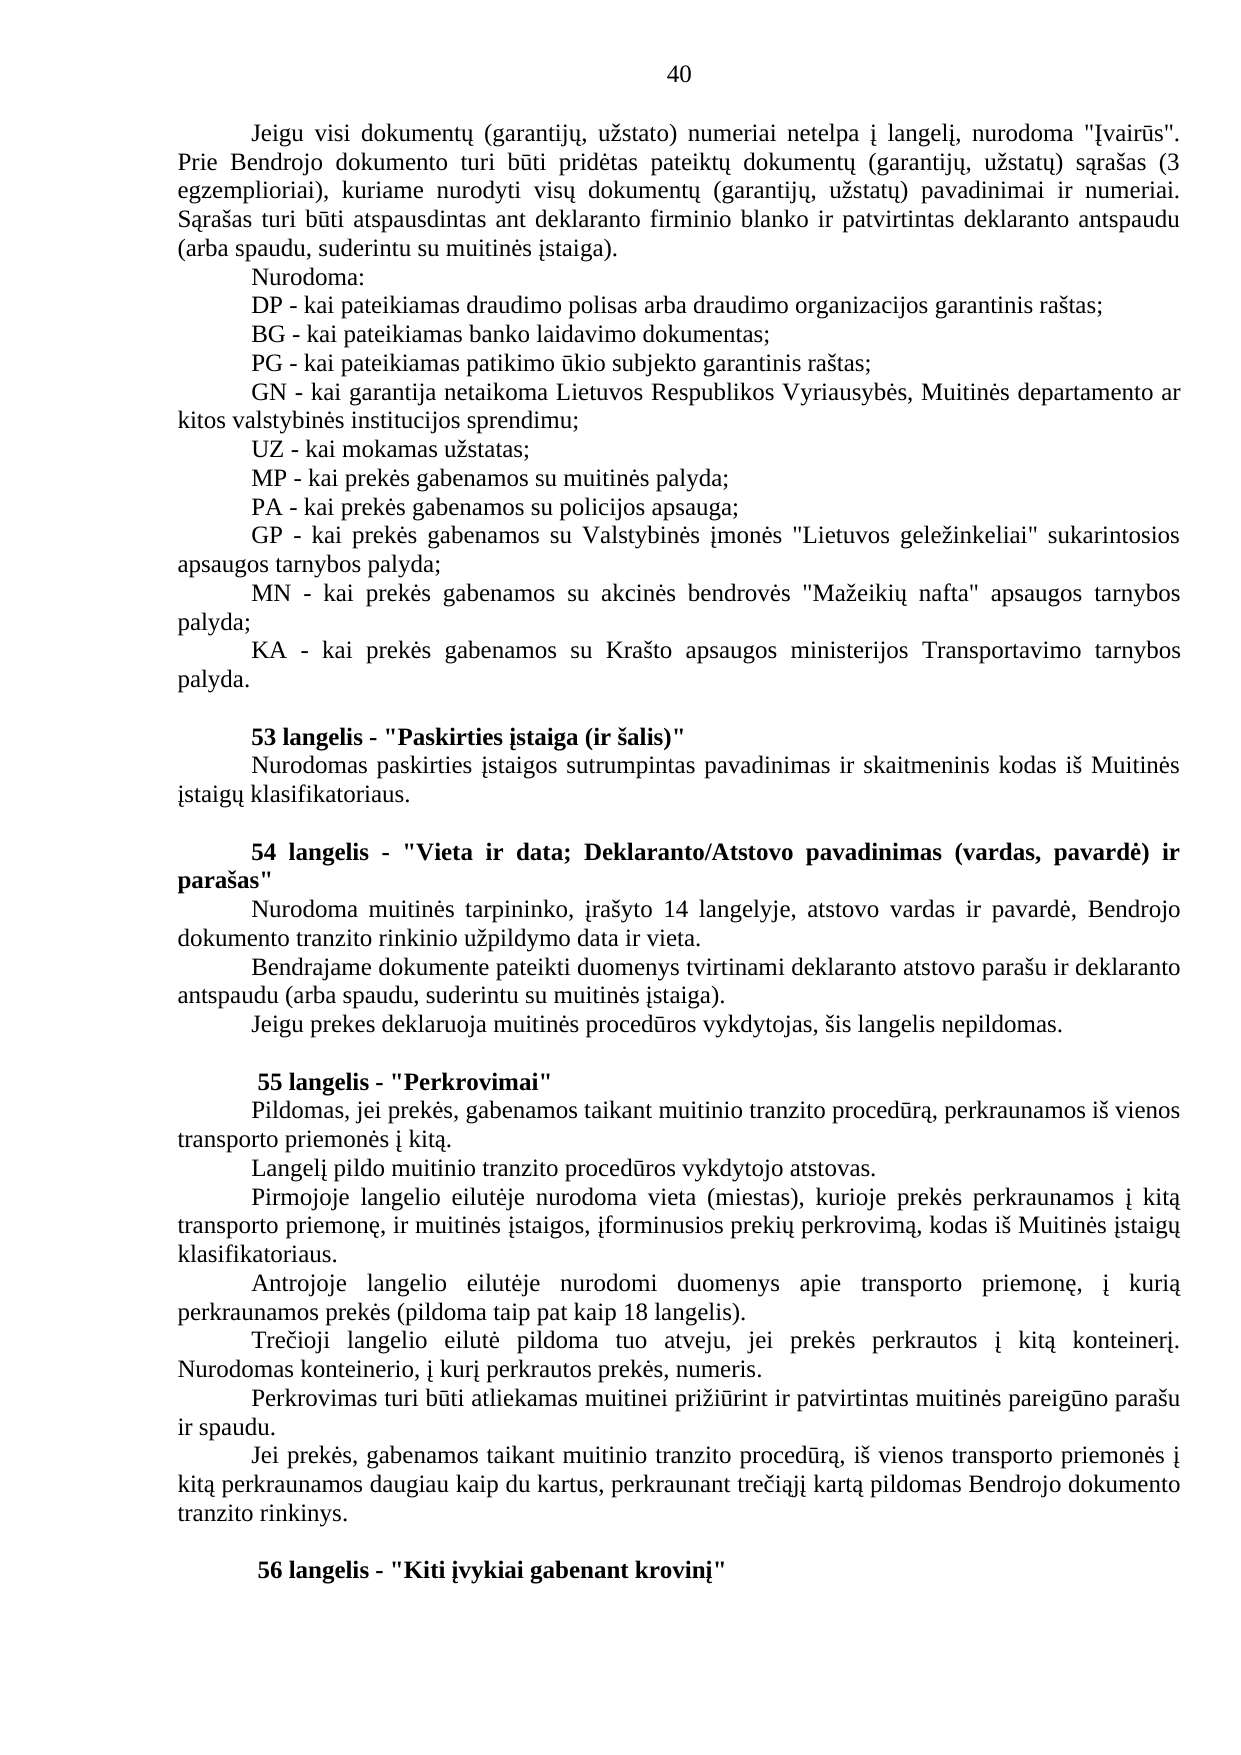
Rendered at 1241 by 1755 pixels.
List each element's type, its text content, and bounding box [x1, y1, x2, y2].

text Perkrovimas turi būti atliekamas muitinei prižiūrint ir patvirtintas muitinės pareigūno parašu ir spaudu. [177, 1383, 1181, 1441]
text Pildomas, jei prekės, gabenamos taikant muitinio tranzito procedūrą, perkraunamos iš vienos transporto priemonės į kitą. [177, 1096, 1181, 1153]
text Jeigu prekes deklaruoja muitinės procedūros vykdytojas, šis langelis nepildomas. [177, 1009, 1181, 1038]
text Jeigu visi dokumentų (garantijų, užstato) numeriai netelpa į langelį, nurodoma "Įvairūs". Prie Bendrojo dokumento turi būti pridėtas pateiktų dokumentų (garantijų, užstatų) sąrašas (3 egzemplioriai), kuriame nurodyti visų dokumentų (garantijų, užstatų) pavadinimai ir numeriai. Sąrašas turi būti atspausdintas ant deklaranto firminio blanko ir patvirtintas deklaranto antspaudu (arba spaudu, suderintu su muitinės įstaiga). [177, 118, 1181, 262]
text MP - kai prekės gabenamos su muitinės palyda; [177, 463, 1181, 492]
text Trečioji langelio eilutė pildoma tuo atveju, jei prekės perkrautos į kitą konteinerį. Nurodomas konteinerio, į kurį perkrautos prekės, numeris. [177, 1326, 1181, 1383]
text Jei prekės, gabenamos taikant muitinio tranzito procedūrą, iš vienos transporto priemonės į kitą perkraunamos daugiau kaip du kartus, perkraunant trečiąjį kartą pildomas Bendrojo dokumento tranzito rinkinys. [177, 1441, 1181, 1527]
text Bendrajame dokumente pateikti duomenys tvirtinami deklaranto atstovo parašu ir deklaranto antspaudu (arba spaudu, suderintu su muitinės įstaiga). [177, 952, 1181, 1009]
text Nurodoma muitinės tarpininko, įrašyto 14 langelyje, atstovo vardas ir pavardė, Bendrojo dokumento tranzito rinkinio užpildymo data ir vieta. [177, 894, 1181, 952]
text GP - kai prekės gabenamos su Valstybinės įmonės "Lietuvos geležinkeliai" sukarintosios apsaugos tarnybos palyda; [177, 521, 1181, 578]
text MN - kai prekės gabenamos su akcinės bendrovės "Mažeikių nafta" apsaugos tarnybos palyda; [177, 578, 1181, 636]
text BG - kai pateikiamas banko laidavimo dokumentas; [177, 319, 1181, 348]
text PA - kai prekės gabenamos su policijos apsauga; [177, 492, 1181, 521]
text Langelį pildo muitinio tranzito procedūros vykdytojo atstovas. [177, 1153, 1181, 1182]
text 56 langelis - "Kiti įvykiai gabenant krovinį" [177, 1556, 1181, 1584]
text Pirmojoje langelio eilutėje nurodoma vieta (miestas), kurioje prekės perkraunamos į kitą transporto priemonę, ir muitinės įstaigos, įforminusios prekių perkrovimą, kodas iš Muitinės įstaigų klasifikatoriaus. [177, 1182, 1181, 1268]
text KA - kai prekės gabenamos su Krašto apsaugos ministerijos Transportavimo tarnybos palyda. [177, 636, 1181, 693]
text Antrojoje langelio eilutėje nurodomi duomenys apie transporto priemonę, į kurią perkraunamos prekės (pildoma taip pat kaip 18 langelis). [177, 1268, 1181, 1326]
text 54 langelis - "Vieta ir data; Deklaranto/Atstovo pavadinimas (vardas, pavardė) ir parašas" [177, 837, 1181, 894]
text 53 langelis - "Paskirties įstaiga (ir šalis)" [177, 722, 1181, 751]
text Nurodomas paskirties įstaigos sutrumpintas pavadinimas ir skaitmeninis kodas iš Muitinės įstaigų klasifikatoriaus. [177, 751, 1181, 808]
text UZ - kai mokamas užstatas; [177, 434, 1181, 463]
text PG - kai pateikiamas patikimo ūkio subjekto garantinis raštas; [177, 348, 1181, 377]
text DP - kai pateikiamas draudimo polisas arba draudimo organizacijos garantinis raštas; [177, 291, 1181, 319]
text 55 langelis - "Perkrovimai" [177, 1067, 1181, 1096]
text GN - kai garantija netaikoma Lietuvos Respublikos Vyriausybės, Muitinės departamento ar kitos valstybinės institucijos sprendimu; [177, 377, 1181, 434]
text Nurodoma: [177, 262, 1181, 291]
